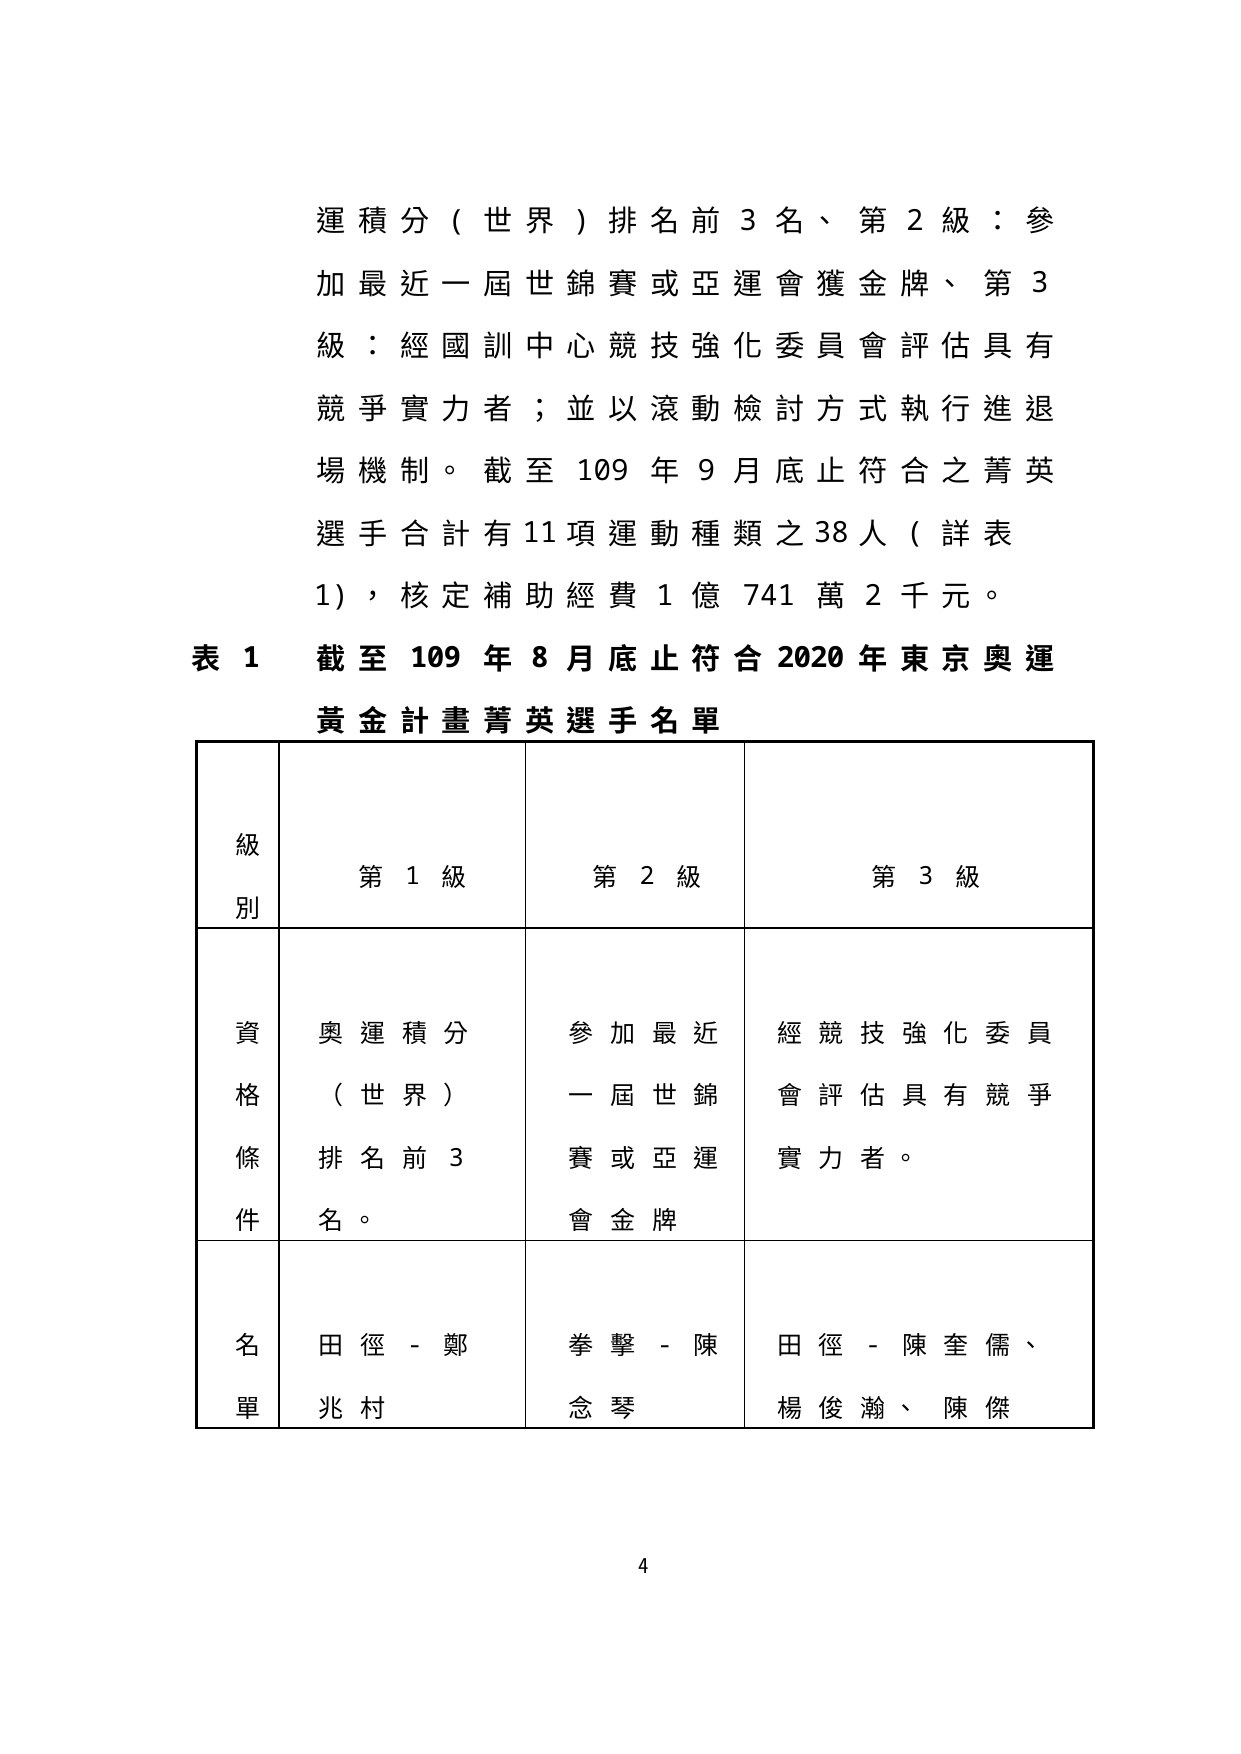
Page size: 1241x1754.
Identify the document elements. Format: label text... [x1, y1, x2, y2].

table_cell 拳擊-陳念琴 [526, 1241, 744, 1427]
table_cell 參加最近一屆世錦賽或亞運會金牌 [526, 929, 744, 1240]
table_cell 奧運積分（世界）排名前3名。 [280, 929, 525, 1240]
table_header 第1級 [280, 743, 525, 927]
table_header 第2級 [526, 743, 744, 927]
text 運積分(世界)排名前3名、第2級：參加最近一屆世錦賽或亞運會獲金牌、第3級：經國訓中心競技強化委員會評估具有競爭實力者；並以滾動檢討方式執行進退場機制。截至109年9月底止符合之菁英選手合計有11項運動種類之38人(詳表1)，核定補助經費1億741萬2千元。 [274, 177, 1060, 615]
table_cell 名單 [198, 1241, 278, 1427]
table_cell 田徑-陳奎儒、楊俊瀚、陳傑 [745, 1241, 1092, 1427]
text 表1 截至109年8月底止符合2020年東京奧運黃金計畫菁英選手名單 [185, 615, 1060, 740]
table_header 級別 [198, 743, 278, 927]
table_cell 田徑-鄭兆村 [280, 1241, 525, 1427]
table_header 第3級 [745, 743, 1092, 927]
table_cell 經競技強化委員會評估具有競爭實力者。 [745, 929, 1092, 1240]
table_cell 資格條件 [198, 929, 278, 1240]
